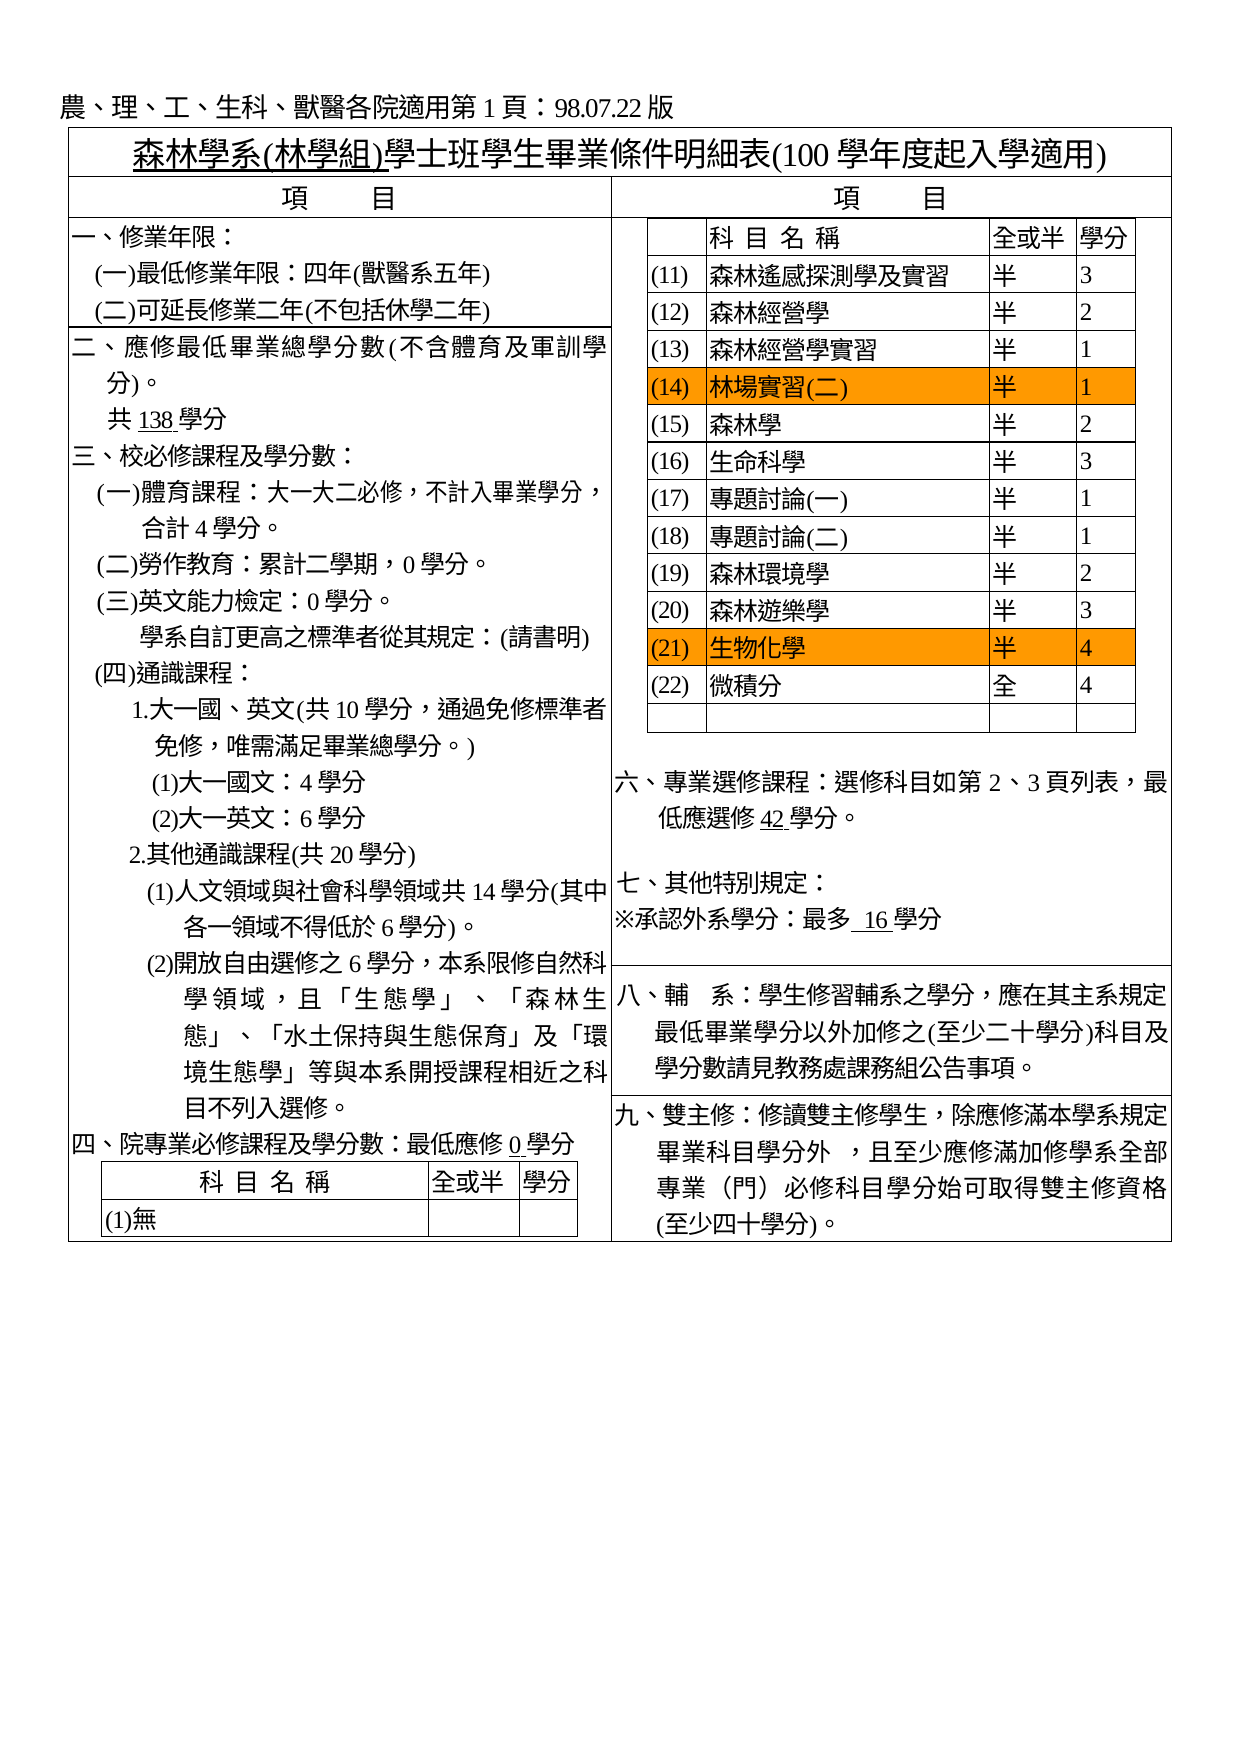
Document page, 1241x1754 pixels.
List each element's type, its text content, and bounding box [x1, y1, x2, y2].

table_cell (14) [648, 368, 706, 404]
table_cell 1 [1077, 368, 1135, 404]
table_cell 六、專業選修課程：選修科目如第2、3頁列表，最低應選修42學分。 七、其他特別規定： ※承認外系學分：最多 16 學分 [612, 218, 1171, 964]
table_cell 林場實習(二) [707, 368, 989, 404]
table_cell (20) [648, 592, 706, 628]
table_header 學分 [520, 1162, 577, 1198]
table_cell 生命科學 [707, 443, 989, 479]
table_cell 八、輔 系：學生修習輔系之學分，應在其主系規定最低畢業學分以外加修之(至少二十學分)科目及學分數請見教務處課務組公告事項。 [612, 966, 1171, 1095]
table_cell (11) [648, 256, 706, 292]
table_cell 專題討論(一) [707, 480, 989, 516]
table_header 科 目 名 稱 [707, 219, 989, 255]
table_cell 項 目 [612, 177, 1171, 217]
table_cell 半 [990, 331, 1076, 367]
table_cell 生物化學 [707, 629, 989, 665]
table_cell (22) [648, 666, 706, 702]
table_cell 半 [990, 480, 1076, 516]
table_cell 4 [1077, 629, 1135, 665]
table_header 全或半 [429, 1162, 519, 1198]
table_cell 半 [990, 405, 1076, 441]
table_cell 半 [990, 443, 1076, 479]
table_cell 微積分 [707, 666, 989, 702]
table_cell (18) [648, 517, 706, 553]
table_cell 2 [1077, 293, 1135, 329]
table_cell 半 [990, 629, 1076, 665]
table_cell (15) [648, 405, 706, 441]
table_cell 森林經營學實習 [707, 331, 989, 367]
table_cell (19) [648, 554, 706, 591]
table_cell (21) [648, 629, 706, 665]
table_cell 半 [990, 517, 1076, 553]
table_cell 森林環境學 [707, 554, 989, 591]
table_cell 半 [990, 293, 1076, 329]
table_cell 全 [990, 666, 1076, 702]
table_header [648, 219, 706, 255]
table_cell (12) [648, 293, 706, 329]
table_cell 2 [1077, 554, 1135, 591]
table_cell [648, 704, 706, 732]
table_cell 項 目 [69, 177, 611, 217]
table_cell 4 [1077, 666, 1135, 702]
table_cell 森林遙感探測學及實習 [707, 256, 989, 292]
table_cell (1)無 [102, 1200, 428, 1236]
table_cell 二、應修最低畢業總學分數(不含體育及軍訓學分)。 共138學分 三、校必修課程及學分數： (一)體育課程：大一大二必修，不計入畢業學分，合計4學分。 (二)勞作教育：累計二學期，0學分。 (三)英文能力檢定：0學分。 學系自訂更高之標準者從其規定：(請書明) (四)通識課程： 1.大一國、英文(共10學分，通過免修標準者免修，唯需滿足畢業總學分。) (1)大一國文：4學分 (2)大一英文：6學分 2.其他通識課程(共20學分) (1)人文領域與社會科學領域共14學分(其中各一領域不得低於6學分)。 (2)開放自由選修之6學分，本系限修自然科學領域，且「生態學」、「森林生態」、「水土保持與生態保育」及「環境生態學」等與本系開授課程相近之科目不列入選修。 四、院專業必修課程及學分數：最低應修0學分 [69, 328, 611, 1241]
table_header 森林學系(林學組)學士班學生畢業條件明細表(100學年度起入學適用) [69, 128, 1171, 176]
table_cell 半 [990, 368, 1076, 404]
table_cell 森林遊樂學 [707, 592, 989, 628]
table_cell (13) [648, 331, 706, 367]
table_cell [520, 1200, 577, 1236]
table_cell 3 [1077, 256, 1135, 292]
table_header 科 目 名 稱 [102, 1162, 428, 1198]
table_cell [1077, 704, 1135, 732]
table_cell [990, 704, 1076, 732]
table_cell [429, 1200, 519, 1236]
table_cell 專題討論(二) [707, 517, 989, 553]
table_cell 1 [1077, 517, 1135, 553]
table_cell 1 [1077, 331, 1135, 367]
table_cell 半 [990, 256, 1076, 292]
table_cell 半 [990, 554, 1076, 591]
table_cell 一、修業年限： (一)最低修業年限：四年(獸醫系五年) (二)可延長修業二年(不包括休學二年) [69, 218, 611, 326]
table_cell 2 [1077, 405, 1135, 441]
table_cell 1 [1077, 480, 1135, 516]
table_cell 半 [990, 592, 1076, 628]
table_cell 3 [1077, 592, 1135, 628]
text 農、理、工、生科、獸醫各院適用第1頁：98.07.22版 [59, 64, 1181, 127]
table_cell 九、雙主修：修讀雙主修學生，除應修滿本學系規定畢業科目學分外 ，且至少應修滿加修學系全部專業（門）必修科目學分始可取得雙主修資格(至少四十學分)。 [612, 1096, 1171, 1241]
table_cell (16) [648, 443, 706, 479]
table_header 學分 [1077, 219, 1135, 255]
table_cell [707, 704, 989, 732]
table_cell (17) [648, 480, 706, 516]
table_header 全或半 [990, 219, 1076, 255]
table_cell 森林學 [707, 405, 989, 441]
table_cell 森林經營學 [707, 293, 989, 329]
table_cell 3 [1077, 443, 1135, 479]
